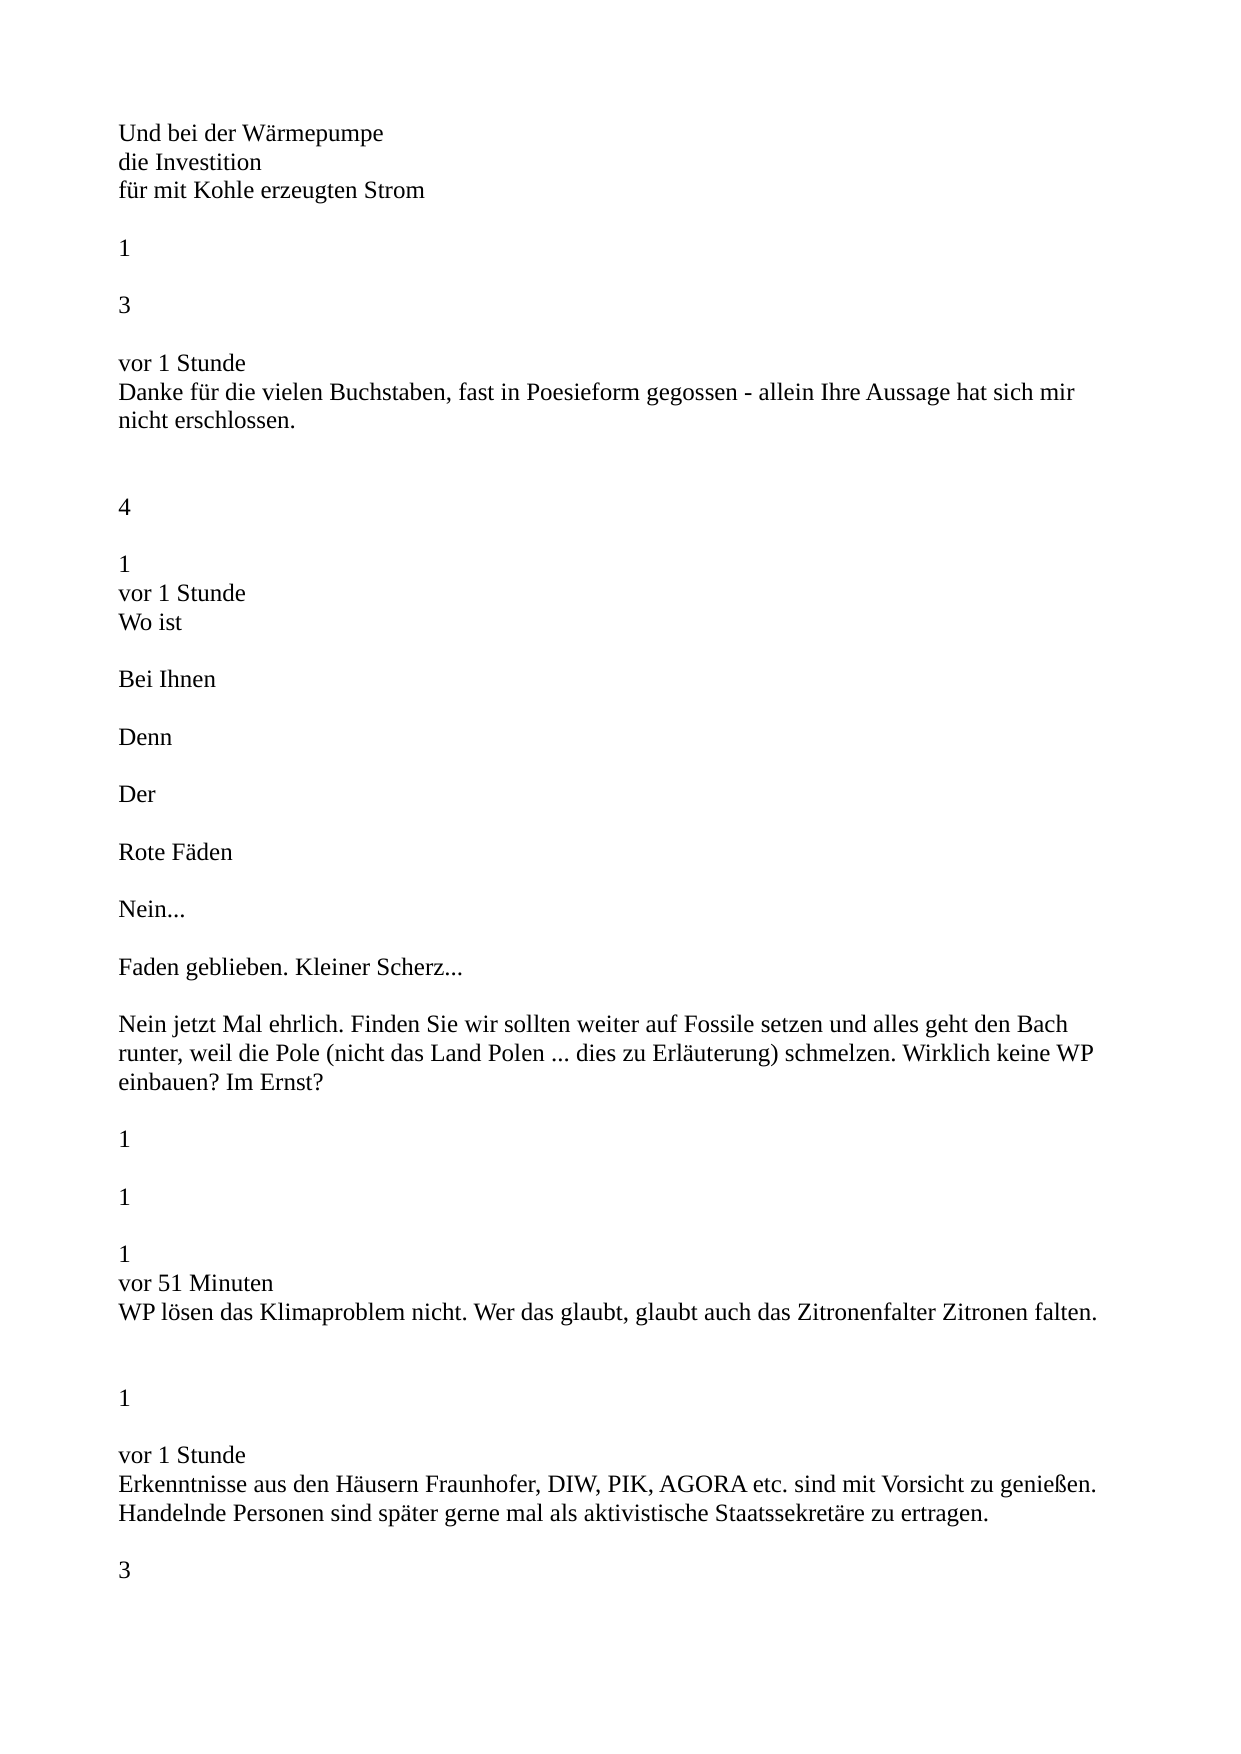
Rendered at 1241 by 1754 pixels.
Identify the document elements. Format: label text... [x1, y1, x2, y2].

text Faden geblieben. Kleiner Scherz... [118, 952, 1122, 981]
text 1 [118, 233, 1122, 262]
text 1 [118, 1239, 1122, 1268]
text WP lösen das Klimaproblem nicht. Wer das glaubt, glaubt auch das Zitronenfalter Zitronen falten. [118, 1297, 1122, 1326]
text Rote Fäden [118, 837, 1122, 866]
text Nein... [118, 894, 1122, 923]
text Nein jetzt Mal ehrlich. Finden Sie wir sollten weiter auf Fossile setzen und alles geht den Bach runter, weil die Pole (nicht das Land Polen ... dies zu Erläuterung) schmelzen. Wirklich keine WP einbauen? Im Ernst? [118, 1009, 1122, 1096]
text Erkenntnisse aus den Häusern Fraunhofer, DIW, PIK, AGORA etc. sind mit Vorsicht zu genießen. [118, 1469, 1122, 1498]
text Und bei der Wärmepumpe [118, 118, 1122, 147]
text Denn [118, 722, 1122, 751]
text 1 [118, 1182, 1122, 1211]
text 1 [118, 1383, 1122, 1412]
text Der [118, 779, 1122, 808]
text für mit Kohle erzeugten Strom [118, 176, 1122, 204]
text vor 1 Stunde [118, 1441, 1122, 1469]
text Wo ist [118, 607, 1122, 636]
text 1 [118, 1124, 1122, 1153]
text Handelnde Personen sind später gerne mal als aktivistische Staatssekretäre zu ertragen. [118, 1498, 1122, 1527]
text vor 1 Stunde [118, 348, 1122, 377]
text Bei Ihnen [118, 664, 1122, 693]
text 3 [118, 291, 1122, 319]
text 3 [118, 1556, 1122, 1584]
text vor 51 Minuten [118, 1268, 1122, 1297]
text Danke für die vielen Buchstaben, fast in Poesieform gegossen - allein Ihre Aussage hat sich mir nicht erschlossen. [118, 377, 1122, 434]
text 4 [118, 492, 1122, 521]
text 1 [118, 549, 1122, 578]
text die Investition [118, 147, 1122, 176]
text vor 1 Stunde [118, 578, 1122, 607]
